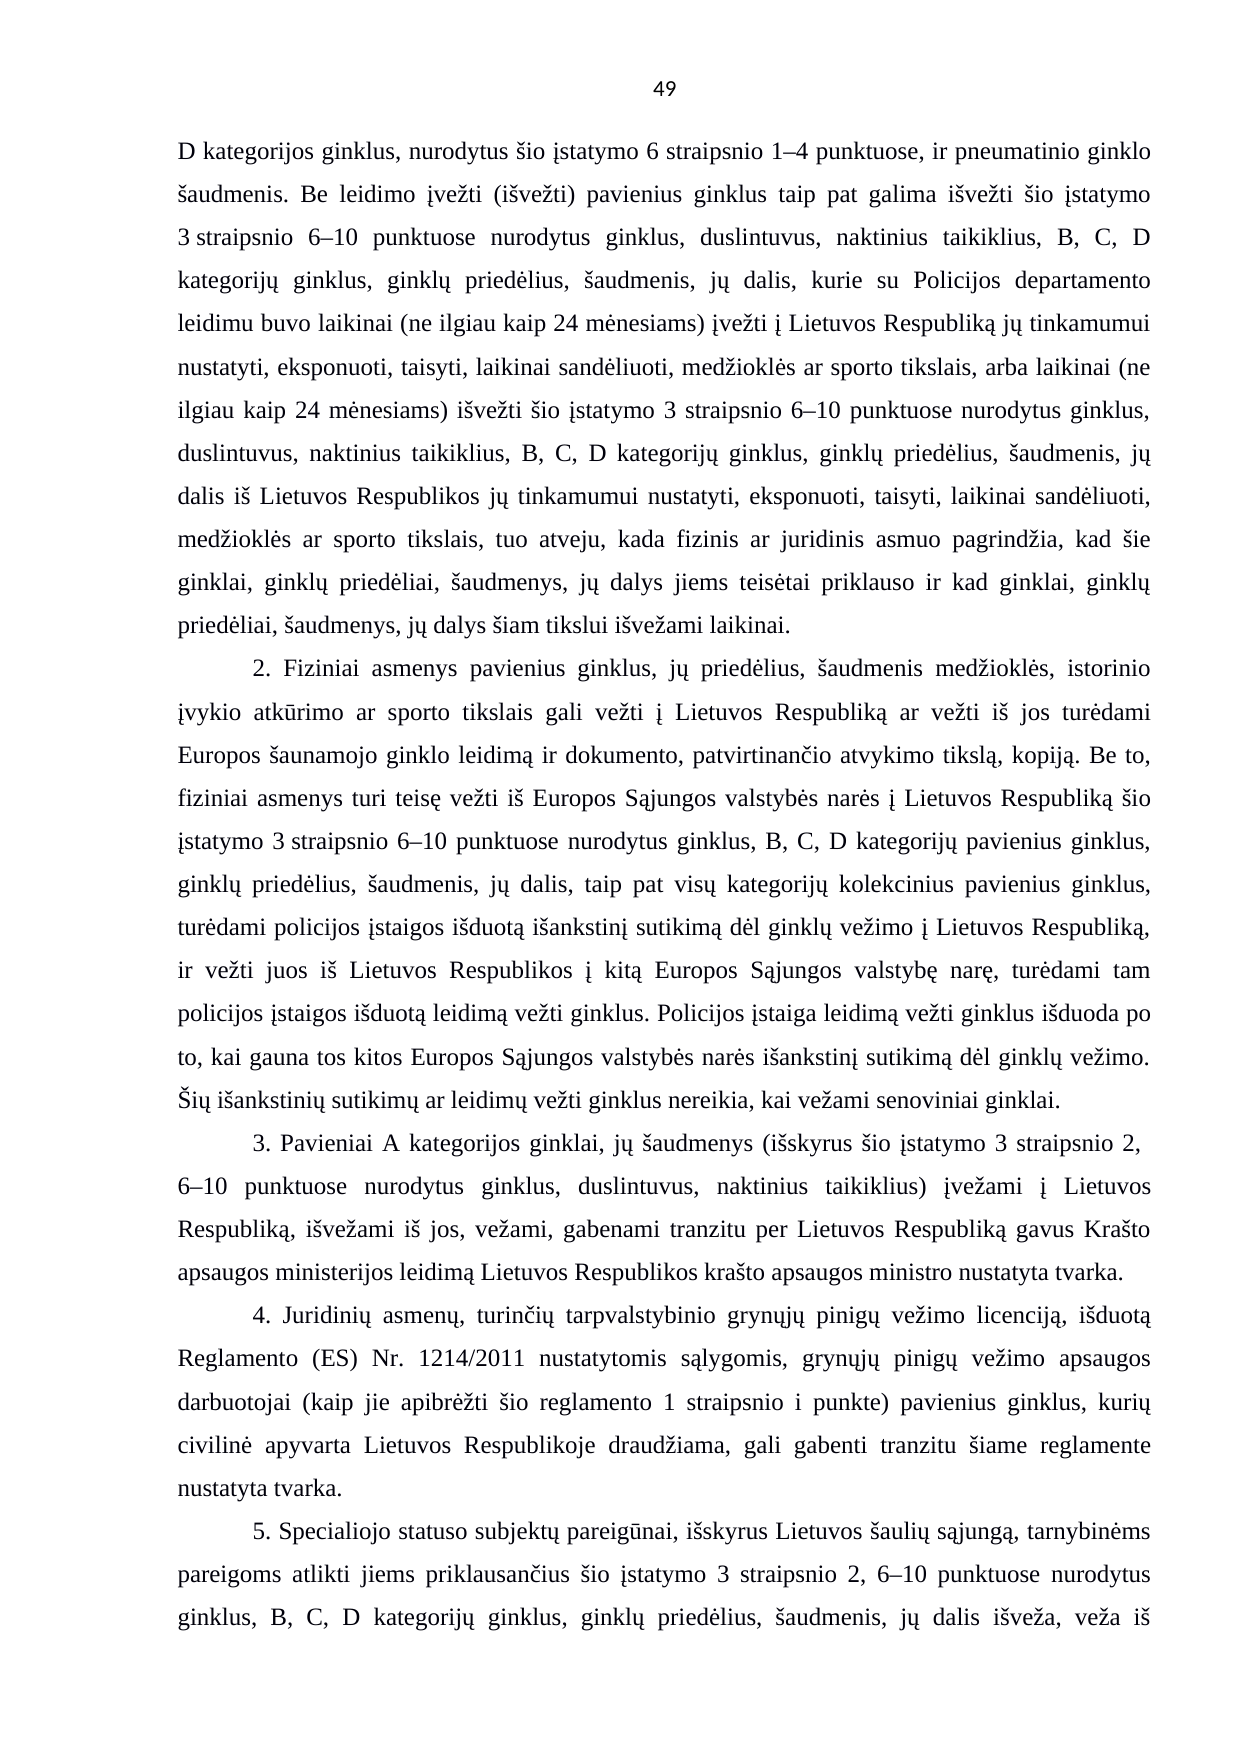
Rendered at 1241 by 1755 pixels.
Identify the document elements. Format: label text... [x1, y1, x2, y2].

text 2. Fiziniai asmenys pavienius ginklus, jų priedėlius, šaudmenis medžioklės, istorinio įvykio atkūrimo ar sporto tikslais gali vežti į Lietuvos Respubliką ar vežti iš jos turėdami Europos šaunamojo ginklo leidimą ir dokumento, patvirtinančio atvykimo tikslą, kopiją. Be to, fiziniai asmenys turi teisę vežti iš Europos Sąjungos valstybės narės į Lietuvos Respubliką šio įstatymo 3 straipsnio 6–10 punktuose nurodytus ginklus, B, C, D kategorijų pavienius ginklus, ginklų priedėlius, šaudmenis, jų dalis, taip pat visų kategorijų kolekcinius pavienius ginklus, turėdami policijos įstaigos išduotą išankstinį sutikimą dėl ginklų vežimo į Lietuvos Respubliką, ir vežti juos iš Lietuvos Respublikos į kitą Europos Sąjungos valstybę narę, turėdami tam policijos įstaigos išduotą leidimą vežti ginklus. Policijos įstaiga leidimą vežti ginklus išduoda po to, kai gauna tos kitos Europos Sąjungos valstybės narės išankstinį sutikimą dėl ginklų vežimo. Šių išankstinių sutikimų ar leidimų vežti ginklus nereikia, kai vežami senoviniai ginklai. [177, 653, 1152, 1113]
text 3. Pavieniai A kategorijos ginklai, jų šaudmenys (išskyrus šio įstatymo 3 straipsnio 2, 6–10 punktuose nurodytus ginklus, duslintuvus, naktinius taikiklius) įvežami į Lietuvos Respubliką, išvežami iš jos, vežami, gabenami tranzitu per Lietuvos Respubliką gavus Krašto apsaugos ministerijos leidimą Lietuvos Respublikos krašto apsaugos ministro nustatyta tvarka. [177, 1128, 1152, 1286]
text 4. Juridinių asmenų, turinčių tarpvalstybinio grynųjų pinigų vežimo licenciją, išduotą Reglamento (ES) Nr. 1214/2011 nustatytomis sąlygomis, grynųjų pinigų vežimo apsaugos darbuotojai (kaip jie apibrėžti šio reglamento 1 straipsnio i punkte) pavienius ginklus, kurių civilinė apyvarta Lietuvos Respublikoje draudžiama, gali gabenti tranzitu šiame reglamente nustatyta tvarka. [177, 1300, 1152, 1502]
text 5. Specialiojo statuso subjektų pareigūnai, išskyrus Lietuvos šaulių sąjungą, tarnybinėms pareigoms atlikti jiems priklausančius šio įstatymo 3 straipsnio 2, 6–10 punktuose nurodytus ginklus, B, C, D kategorijų ginklus, ginklų priedėlius, šaudmenis, jų dalis išveža, veža iš [177, 1516, 1152, 1631]
text D kategorijos ginklus, nurodytus šio įstatymo 6 straipsnio 1–4 punktuose, ir pneumatinio ginklo šaudmenis. Be leidimo įvežti (išvežti) pavienius ginklus taip pat galima išvežti šio įstatymo 3 straipsnio 6–10 punktuose nurodytus ginklus, duslintuvus, naktinius taikiklius, B, C, D kategorijų ginklus, ginklų priedėlius, šaudmenis, jų dalis, kurie su Policijos departamento leidimu buvo laikinai (ne ilgiau kaip 24 mėnesiams) įvežti į Lietuvos Respubliką jų tinkamumui nustatyti, eksponuoti, taisyti, laikinai sandėliuoti, medžioklės ar sporto tikslais, arba laikinai (ne ilgiau kaip 24 mėnesiams) išvežti šio įstatymo 3 straipsnio 6–10 punktuose nurodytus ginklus, duslintuvus, naktinius taikiklius, B, C, D kategorijų ginklus, ginklų priedėlius, šaudmenis, jų dalis iš Lietuvos Respublikos jų tinkamumui nustatyti, eksponuoti, taisyti, laikinai sandėliuoti, medžioklės ar sporto tikslais, tuo atveju, kada fizinis ar juridinis asmuo pagrindžia, kad šie ginklai, ginklų priedėliai, šaudmenys, jų dalys jiems teisėtai priklauso ir kad ginklai, ginklų priedėliai, šaudmenys, jų dalys šiam tikslui išvežami laikinai. [177, 136, 1152, 639]
